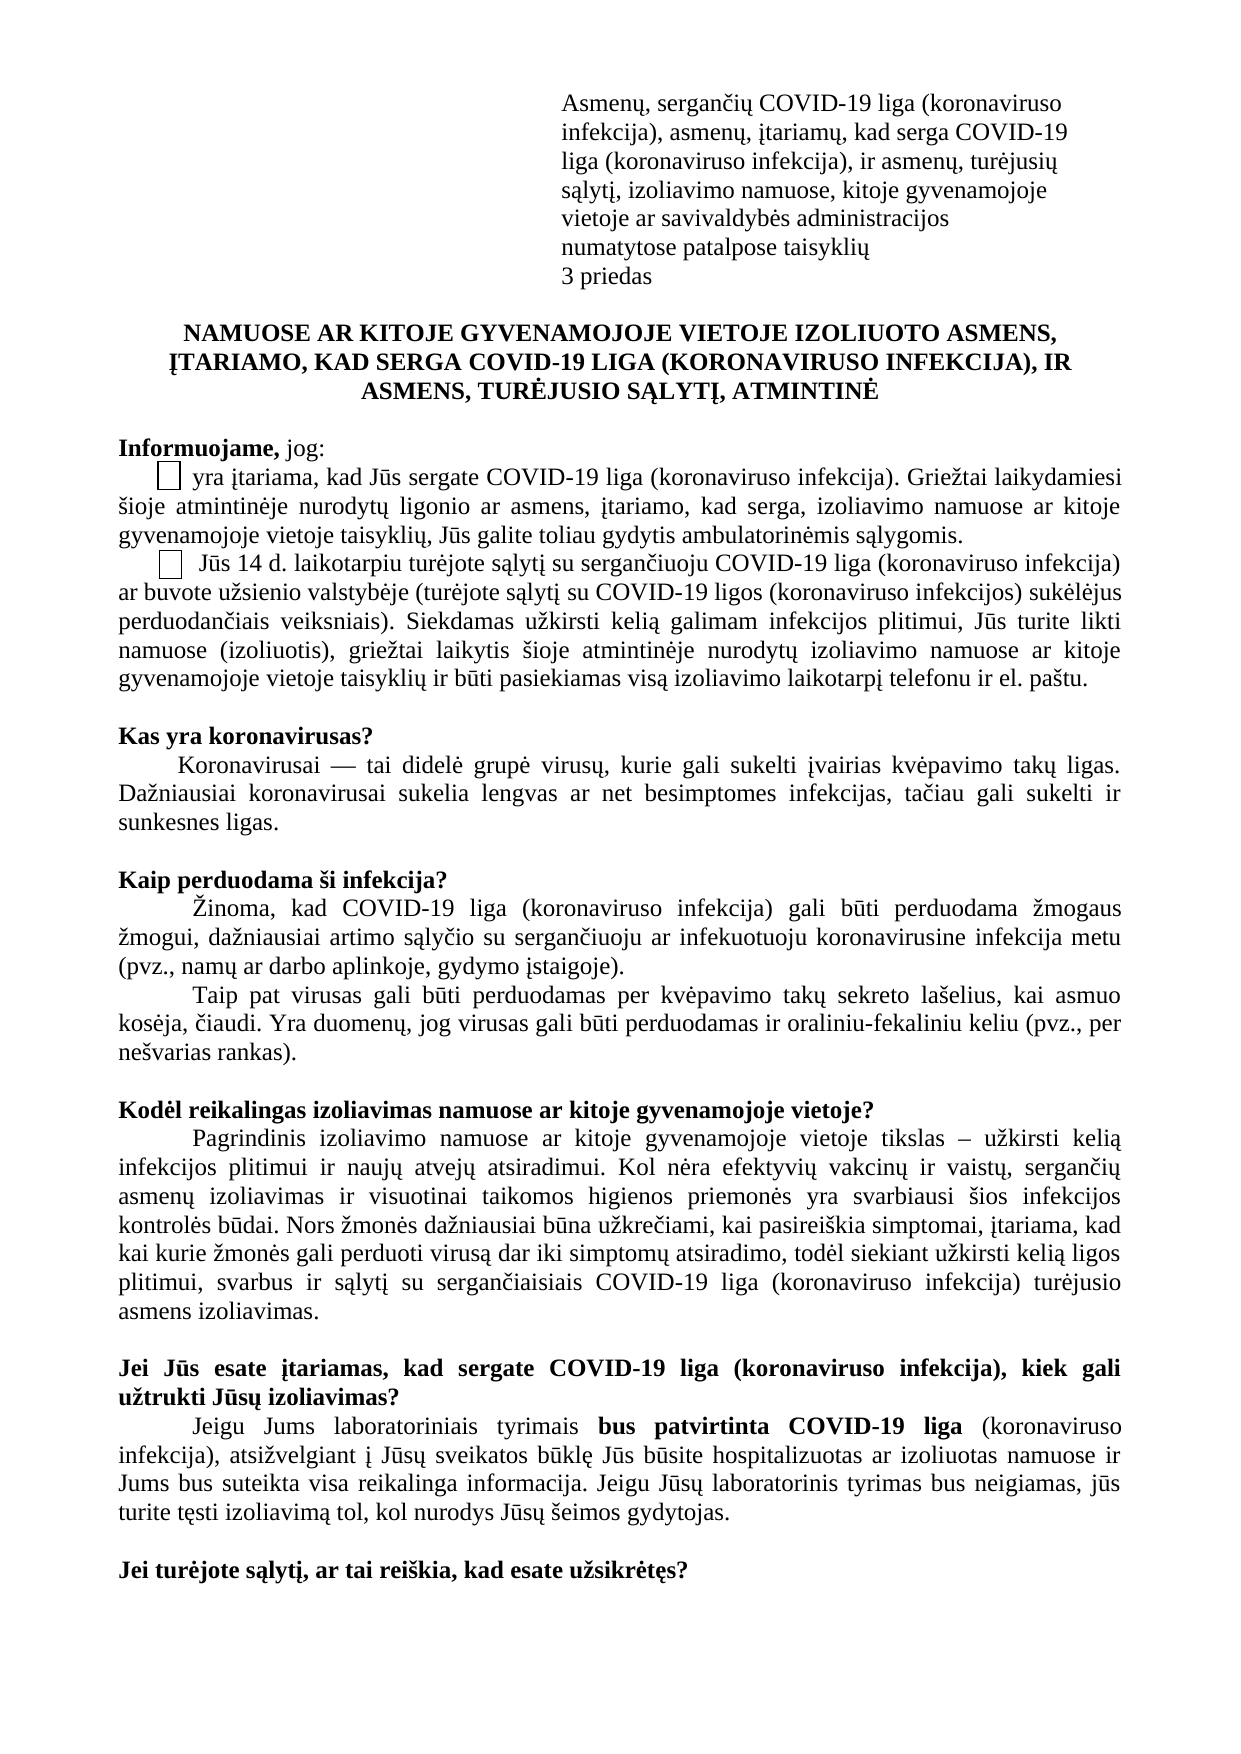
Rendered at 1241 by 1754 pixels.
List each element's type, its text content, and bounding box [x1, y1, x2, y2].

text Taip pat virusas gali būti perduodamas per kvėpavimo takų sekreto lašelius, kai asmuo kosėja, čiaudi. Yra duomenų, jog virusas gali būti perduodamas ir oraliniu-fekaliniu keliu (pvz., per nešvarias rankas). [118, 980, 1122, 1066]
text Kodėl reikalingas izoliavimas namuose ar kitoje gyvenamojoje vietoje? [118, 1095, 1122, 1123]
text numatytose patalpose taisyklių [118, 232, 1122, 261]
text Kaip perduodama ši infekcija? [118, 865, 1122, 893]
text Jei turėjote sąlytį, ar tai reiškia, kad esate užsikrėtęs? [118, 1555, 1122, 1583]
text liga (koronaviruso infekcija), ir asmenų, turėjusių [118, 146, 1122, 175]
text Asmenų, sergančių COVID-19 liga (koronaviruso [118, 88, 1122, 117]
text infekcija), asmenų, įtariamų, kad serga COVID-19 [118, 117, 1122, 146]
text sąlytį, izoliavimo namuose, kitoje gyvenamojoje [118, 175, 1122, 203]
text Koronavirusai — tai didelė grupė virusų, kurie gali sukelti įvairias kvėpavimo takų ligas. Dažniausiai koronavirusai sukelia lengvas ar net besimptomes infekcijas, tačiau gali sukelti ir sunkesnes ligas. [118, 750, 1122, 836]
text Jeigu Jums laboratoriniais tyrimais bus patvirtinta COVID-19 liga (koronaviruso infekcija), atsižvelgiant į Jūsų sveikatos būklę Jūs būsite hospitalizuotas ar izoliuotas namuose ir Jums bus suteikta visa reikalinga informacija. Jeigu Jūsų laboratorinis tyrimas bus neigiamas, jūs turite tęsti izoliavimą tol, kol nurodys Jūsų šeimos gydytojas. [118, 1411, 1122, 1526]
text Žinoma, kad COVID-19 liga (koronaviruso infekcija) gali būti perduodama žmogaus žmogui, dažniausiai artimo sąlyčio su sergančiuoju ar infekuotuoju koronavirusine infekcija metu (pvz., namų ar darbo aplinkoje, gydymo įstaigoje). [118, 893, 1122, 980]
text NAMUOSE AR KITOJE GYVENAMOJOJE VIETOJE IZOLIUOTO ASMENS, ĮTARIAMO, KAD SERGA COVID-19 LIGA (KORONAVIRUSO INFEKCIJA), IR ASMENS, TURĖJUSIO SĄLYTĮ, ATMINTINĖ [118, 318, 1122, 405]
text Pagrindinis izoliavimo namuose ar kitoje gyvenamojoje vietoje tikslas – užkirsti kelią infekcijos plitimui ir naujų atvejų atsiradimui. Kol nėra efektyvių vakcinų ir vaistų, sergančių asmenų izoliavimas ir visuotinai taikomos higienos priemonės yra svarbiausi šios infekcijos kontrolės būdai. Nors žmonės dažniausiai būna užkrečiami, kai pasireiškia simptomai, įtariama, kad kai kurie žmonės gali perduoti virusą dar iki simptomų atsiradimo, todėl siekiant užkirsti kelią ligos plitimui, svarbus ir sąlytį su sergančiaisiais COVID-19 liga (koronaviruso infekcija) turėjusio asmens izoliavimas. [118, 1123, 1122, 1325]
text Informuojame, jog: [118, 433, 1122, 462]
text yra įtariama, kad Jūs sergate COVID-19 liga (koronaviruso infekcija). Griežtai laikydamiesi šioje atmintinėje nurodytų ligonio ar asmens, įtariamo, kad serga, izoliavimo namuose ar kitoje gyvenamojoje vietoje taisyklių, Jūs galite toliau gydytis ambulatorinėmis sąlygomis. [118, 462, 1122, 548]
text 3 priedas [118, 261, 1122, 290]
text Jei Jūs esate įtariamas, kad sergate COVID-19 liga (koronaviruso infekcija), kiek gali užtrukti Jūsų izoliavimas? [118, 1353, 1122, 1411]
text Jūs 14 d. laikotarpiu turėjote sąlytį su sergančiuoju COVID-19 liga (koronaviruso infekcija) ar buvote užsienio valstybėje (turėjote sąlytį su COVID-19 ligos (koronaviruso infekcijos) sukėlėjus perduodančiais veiksniais). Siekdamas užkirsti kelią galimam infekcijos plitimui, Jūs turite likti namuose (izoliuotis), griežtai laikytis šioje atmintinėje nurodytų izoliavimo namuose ar kitoje gyvenamojoje vietoje taisyklių ir būti pasiekiamas visą izoliavimo laikotarpį telefonu ir el. paštu. [118, 548, 1122, 692]
text Kas yra koronavirusas? [118, 721, 1122, 750]
text vietoje ar savivaldybės administracijos [118, 203, 1122, 232]
